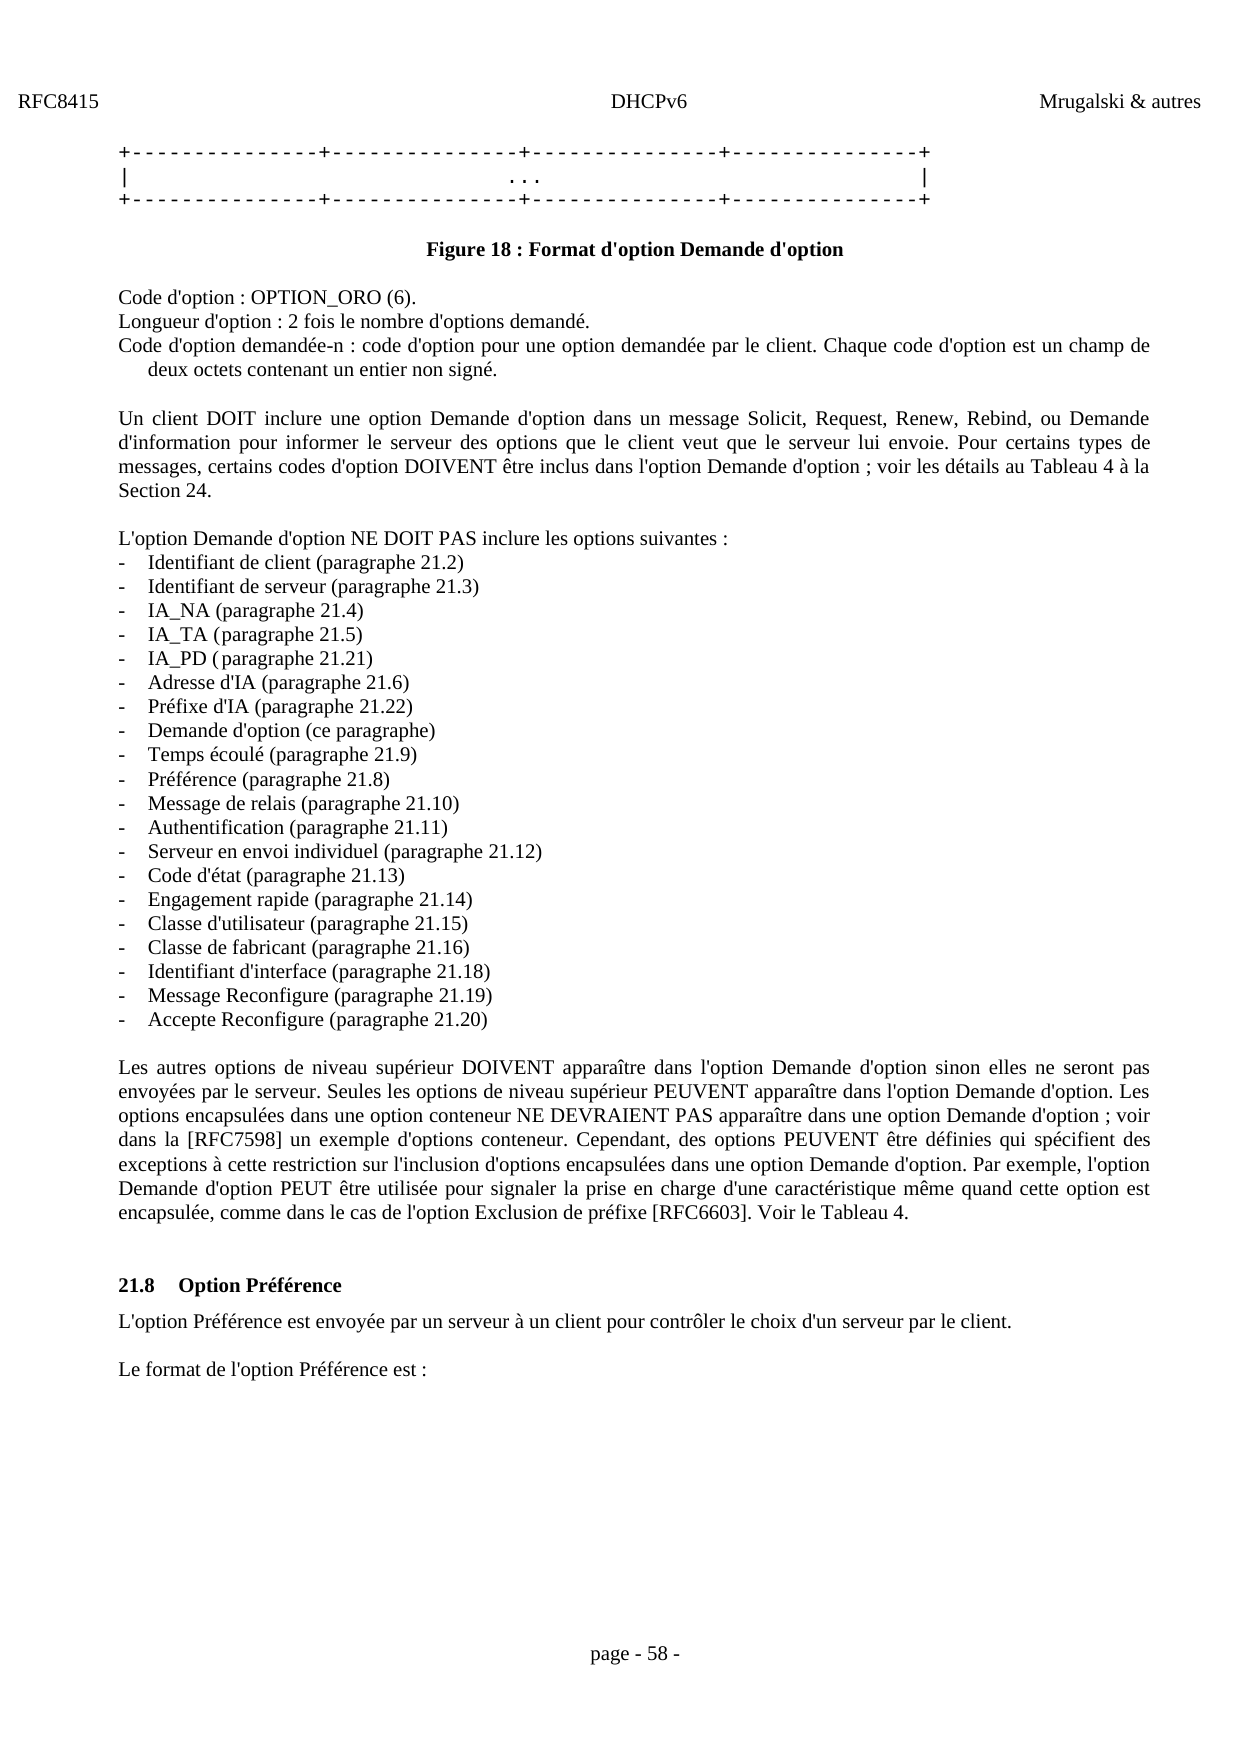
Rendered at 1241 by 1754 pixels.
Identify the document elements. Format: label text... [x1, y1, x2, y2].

text - Code d'état (paragraphe 21.13) [118, 863, 1152, 887]
text - Temps écoulé (paragraphe 21.9) [118, 742, 1152, 766]
subtitle Figure 18 : Format d'option Demande d'option [118, 237, 1152, 261]
text +---------------+---------------+---------------+---------------+ [118, 189, 1152, 213]
text - IA_PD ( paragraphe 21.21) [118, 646, 1152, 670]
text Longueur d'option : 2 fois le nombre d'options demandé. [118, 309, 1152, 333]
text - Classe d'utilisateur (paragraphe 21.15) [118, 911, 1152, 935]
text Code d'option demandée-n : code d'option pour une option demandée par le client. Chaque code d'option est un champ de deux octets contenant un entier non signé. [118, 333, 1152, 381]
text - Identifiant d'interface (paragraphe 21.18) [118, 959, 1152, 983]
text - Identifiant de serveur (paragraphe 21.3) [118, 574, 1152, 598]
text - Classe de fabricant (paragraphe 21.16) [118, 935, 1152, 959]
text - Message de relais (paragraphe 21.10) [118, 791, 1152, 814]
text - Adresse d'IA (paragraphe 21.6) [118, 670, 1152, 694]
text - Préférence (paragraphe 21.8) [118, 766, 1152, 791]
text - Accepte Reconfigure (paragraphe 21.20) [118, 1007, 1152, 1031]
text - Authentification (paragraphe 21.11) [118, 814, 1152, 839]
text - Préfixe d'IA (paragraphe 21.22) [118, 694, 1152, 718]
text - Identifiant de client (paragraphe 21.2) [118, 550, 1152, 574]
text - Engagement rapide (paragraphe 21.14) [118, 887, 1152, 911]
text L'option Préférence est envoyée par un serveur à un client pour contrôler le choix d'un serveur par le client. [118, 1309, 1152, 1333]
text L'option Demande d'option NE DOIT PAS inclure les options suivantes : [118, 526, 1152, 550]
text - Serveur en envoi individuel (paragraphe 21.12) [118, 839, 1152, 863]
text Les autres options de niveau supérieur DOIVENT apparaître dans l'option Demande d'option sinon elles ne seront pas envoyées par le serveur. Seules les options de niveau supérieur PEUVENT apparaître dans l'option Demande d'option. Les options encapsulées dans une option conteneur NE DEVRAIENT PAS apparaître dans une option Demande d'option ; voir dans la [RFC7598] un exemple d'options conteneur. Cependant, des options PEUVENT être définies qui spécifient des exceptions à cette restriction sur l'inclusion d'options encapsulées dans une option Demande d'option. Par exemple, l'option Demande d'option PEUT être utilisée pour signaler la prise en charge d'une caractéristique même quand cette option est encapsulée, comme dans le cas de l'option Exclusion de préfixe [RFC6603]. Voir le Tableau 4. [118, 1055, 1152, 1224]
text - Message Reconfigure (paragraphe 21.19) [118, 983, 1152, 1007]
text | ... | [118, 166, 1152, 189]
subtitle 21.8 Option Préférence [118, 1273, 1152, 1297]
text +---------------+---------------+---------------+---------------+ [118, 142, 1152, 166]
text Un client DOIT inclure une option Demande d'option dans un message Solicit, Request, Renew, Rebind, ou Demande d'information pour informer le serveur des options que le client veut que le serveur lui envoie. Pour certains types de messages, certains codes d'option DOIVENT être inclus dans l'option Demande d'option ; voir les détails au Tableau 4 à la Section 24. [118, 406, 1152, 502]
text - IA_TA ( paragraphe 21.5) [118, 622, 1152, 646]
text Code d'option : OPTION_ORO (6). [118, 285, 1152, 309]
text - IA_NA (paragraphe 21.4) [118, 598, 1152, 622]
text Le format de l'option Préférence est : [118, 1357, 1152, 1381]
text - Demande d'option (ce paragraphe) [118, 718, 1152, 742]
